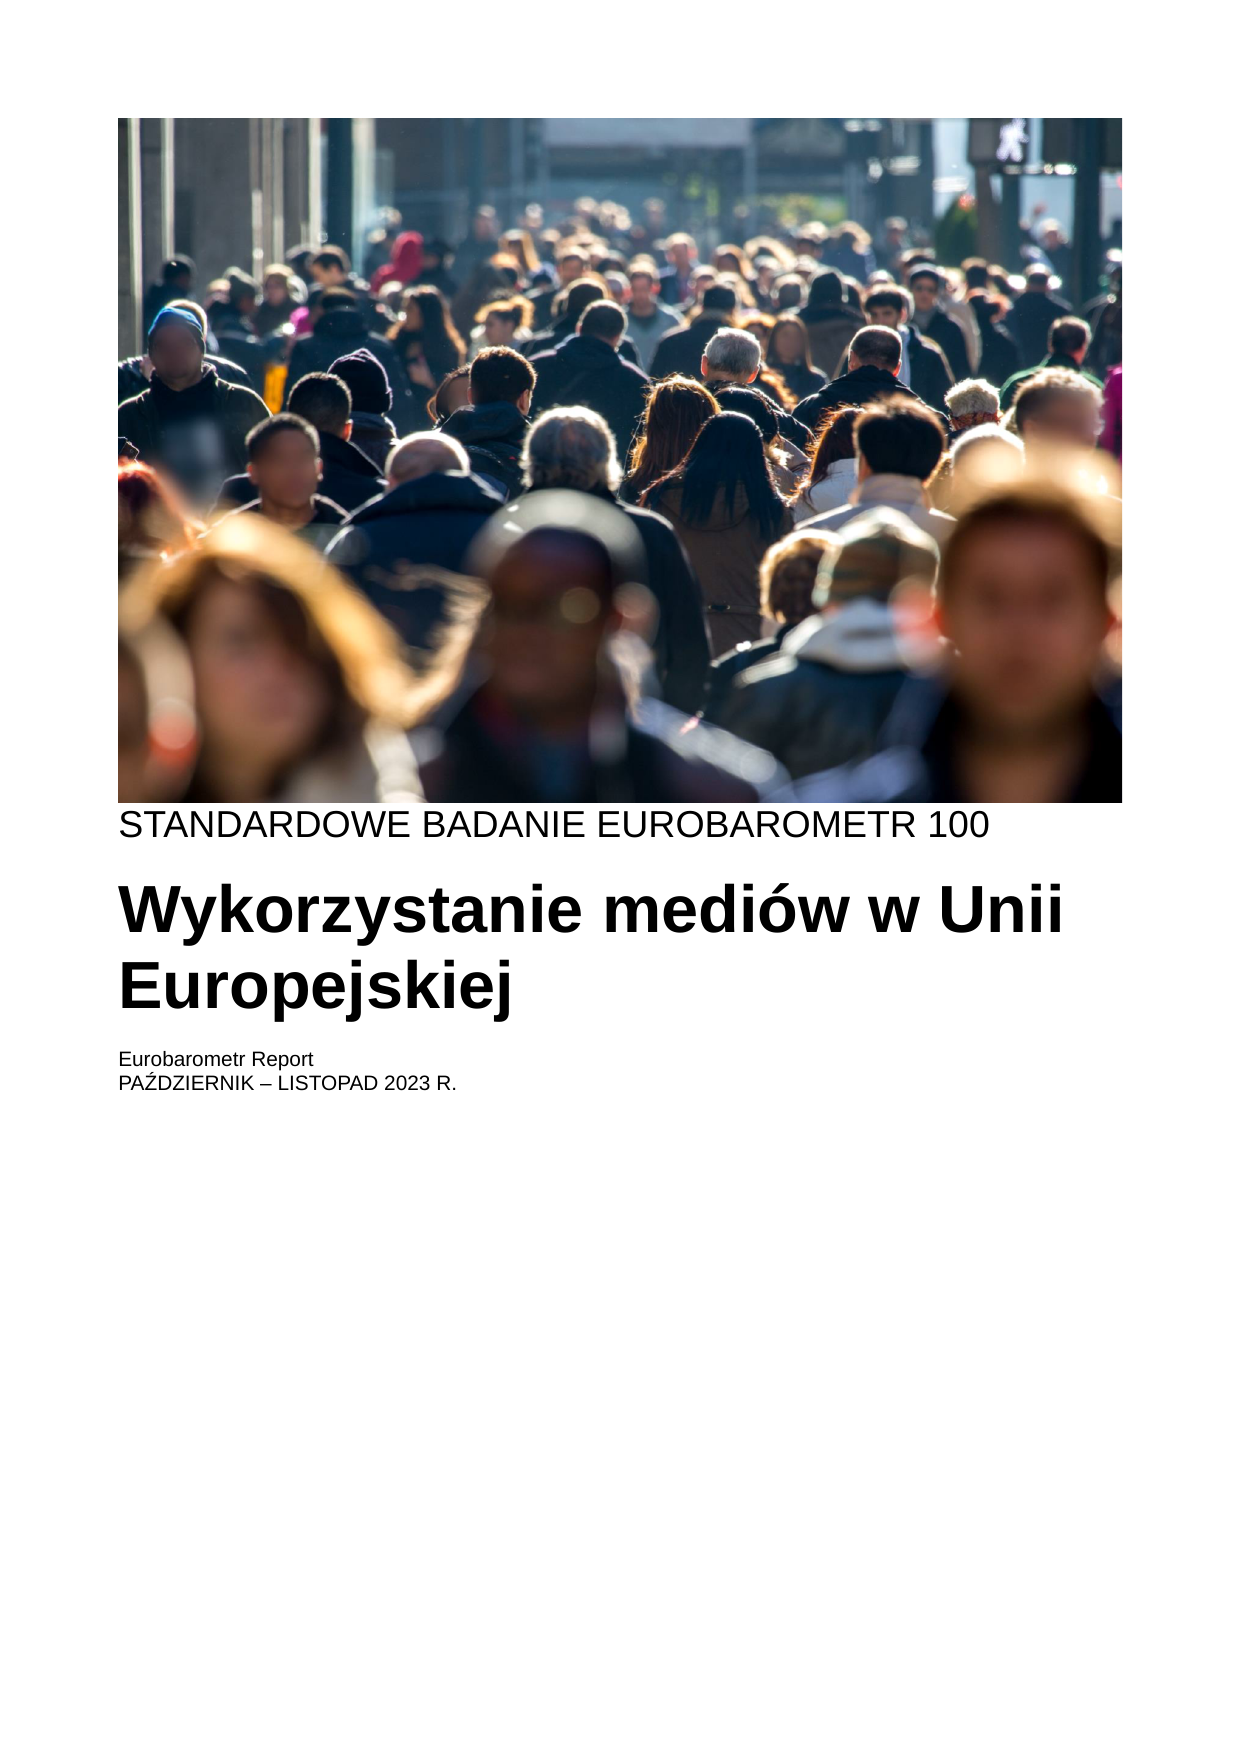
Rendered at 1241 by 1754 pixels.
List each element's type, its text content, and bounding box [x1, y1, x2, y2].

text Eurobarometr Report [118, 1047, 1122, 1071]
picture [118, 118, 1123, 803]
text Wykorzystanie mediów w Unii Europejskiej [118, 870, 1122, 1023]
text PAŹDZIERNIK – LISTOPAD 2023 R. [118, 1071, 1122, 1095]
text STANDARDOWE BADANIE EUROBAROMETR 100 [118, 803, 1122, 846]
